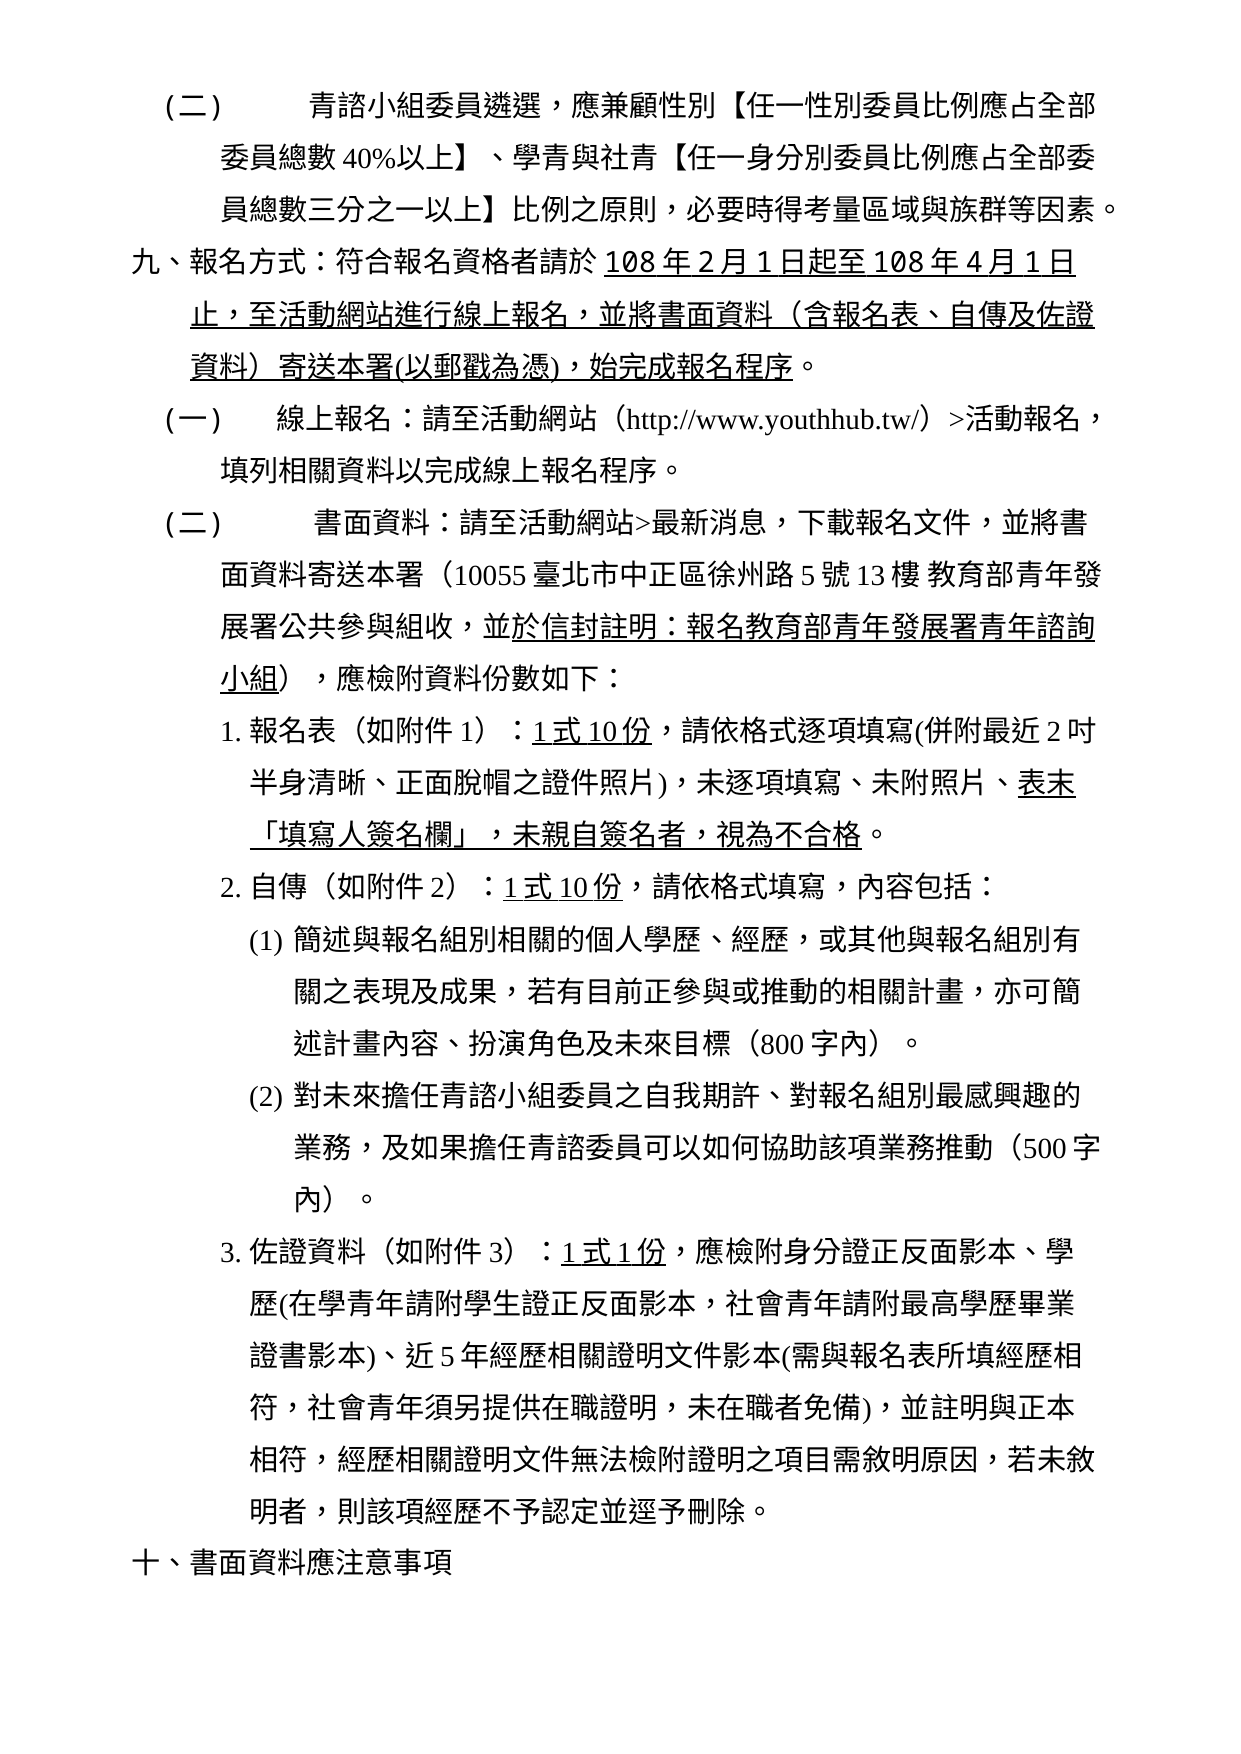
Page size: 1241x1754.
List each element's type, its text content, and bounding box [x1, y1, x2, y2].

list 線上報名：請至活動網站（http://www.youthhub.tw/）>活動報名，填列相關資料以完成線上報名程序。 [161, 387, 1104, 492]
list 書面資料：請至活動網站>最新消息，下載報名文件，並將書面資料寄送本署（10055臺北市中正區徐州路5號13樓 教育部青年發展署公共參與組收，並於信封註明：報名教育部青年發展署青年諮詢小組），應檢附資料份數如下： [161, 492, 1104, 700]
list 報名方式：符合報名資格者請於108年2月1日起至108年4月1日止，至活動網站進行線上報名，並將書面資料（含報名表、自傳及佐證資料）寄送本署(以郵戳為憑)，始完成報名程序。 [131, 231, 1104, 387]
list 簡述與報名組別相關的個人學歷、經歷，或其他與報名組別有關之表現及成果，若有目前正參與或推動的相關計畫，亦可簡述計畫內容、扮演角色及未來目標（800字內）。 [249, 908, 1104, 1064]
list 報名表（如附件1）：1式10份，請依格式逐項填寫(併附最近2吋半身清晰、正面脫帽之證件照片)，未逐項填寫、未附照片、表末「填寫人簽名欄」，未親自簽名者，視為不合格。 [220, 700, 1104, 856]
list 佐證資料（如附件3）：1式1份，應檢附身分證正反面影本、學歷(在學青年請附學生證正反面影本，社會青年請附最高學歷畢業證書影本)、近5年經歷相關證明文件影本(需與報名表所填經歷相符，社會青年須另提供在職證明，未在職者免備)，並註明與正本相符，經歷相關證明文件無法檢附證明之項目需敘明原因，若未敘明者，則該項經歷不予認定並逕予刪除。 [220, 1221, 1104, 1533]
list 青諮小組委員遴選，應兼顧性別【任一性別委員比例應占全部委員總數40%以上】、學青與社青【任一身分別委員比例應占全部委員總數三分之一以上】比例之原則，必要時得考量區域與族群等因素。 [161, 75, 1104, 231]
list 對未來擔任青諮小組委員之自我期許、對報名組別最感興趣的業務，及如果擔任青諮委員可以如何協助該項業務推動（500字內）。 [249, 1064, 1104, 1221]
list 自傳（如附件2）：1式10份，請依格式填寫，內容包括： [220, 856, 1104, 908]
list 書面資料應注意事項 [131, 1533, 1104, 1583]
